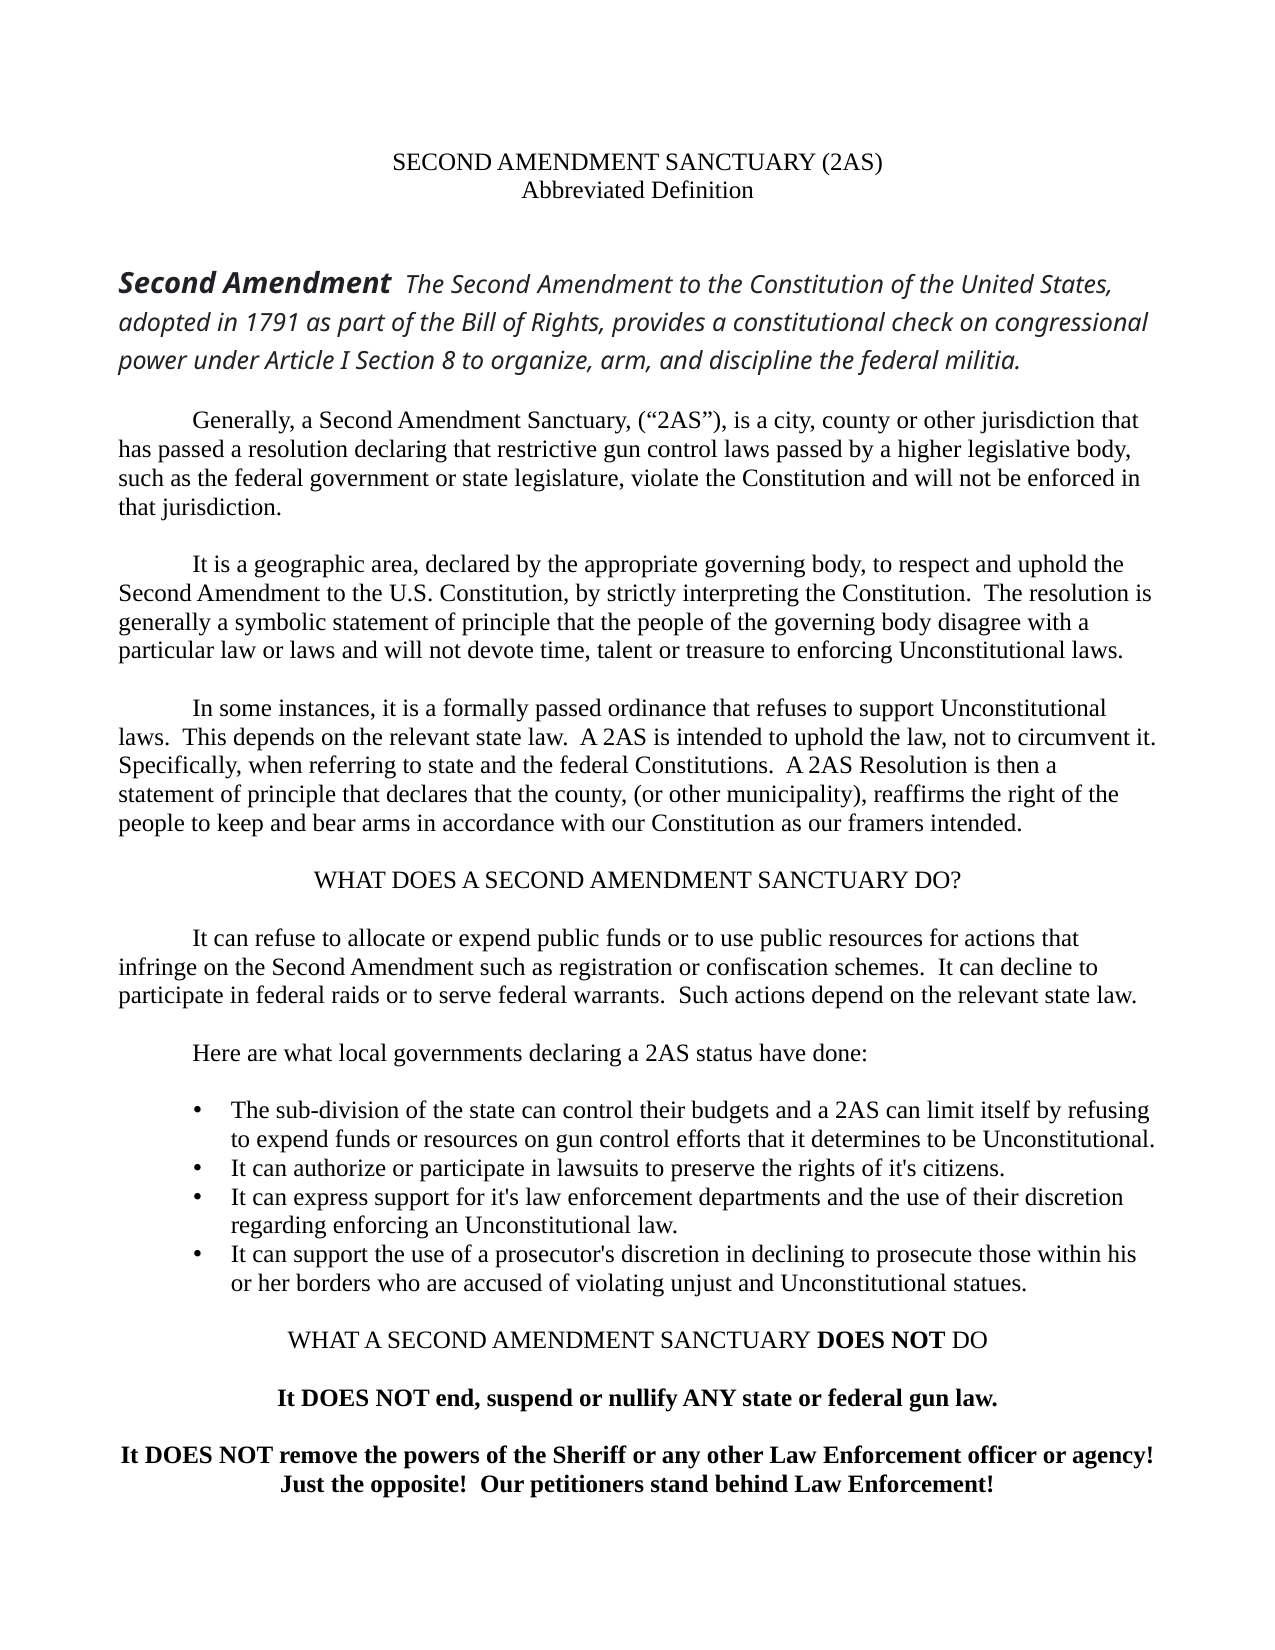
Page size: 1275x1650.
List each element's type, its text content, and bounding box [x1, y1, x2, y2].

text It is a geographic area, declared by the appropriate governing body, to respect and uphold the Second Amendment to the U.S. Constitution, by strictly interpreting the Constitution. The resolution is generally a symbolic statement of principle that the people of the governing body disagree with a particular law or laws and will not devote time, talent or treasure to enforcing Unconstitutional laws. [118, 549, 1157, 664]
text It can refuse to allocate or expend public funds or to use public resources for actions that infringe on the Second Amendment such as registration or confiscation schemes. It can decline to participate in federal raids or to serve federal warrants. Such actions depend on the relevant state law. [118, 923, 1157, 1009]
text It DOES NOT remove the powers of the Sheriff or any other Law Enforcement officer or agency! [118, 1440, 1157, 1469]
text Second Amendment The Second Amendment to the Constitution of the United States, adopted in 1791 as part of the Bill of Rights, provides a constitutional check on congressional power under Article I Section 8 to organize, arm, and discipline the federal militia. [118, 262, 1157, 377]
list The sub-division of the state can control their budgets and a 2AS can limit itself by refusing to expend funds or resources on gun control efforts that it determines to be Unconstitutional. [193, 1095, 1157, 1153]
text WHAT DOES A SECOND AMENDMENT SANCTUARY DO? [118, 865, 1157, 894]
text SECOND AMENDMENT SANCTUARY (2AS) [118, 147, 1157, 176]
list It can authorize or participate in lawsuits to preserve the rights of it's citizens. [193, 1153, 1157, 1182]
text It DOES NOT end, suspend or nullify ANY state or federal gun law. [118, 1383, 1157, 1412]
text Generally, a Second Amendment Sanctuary, (“2AS”), is a city, county or other jurisdiction that has passed a resolution declaring that restrictive gun control laws passed by a higher legislative body, such as the federal government or state legislature, violate the Constitution and will not be enforced in that jurisdiction. [118, 405, 1157, 520]
text In some instances, it is a formally passed ordinance that refuses to support Unconstitutional laws. This depends on the relevant state law. A 2AS is intended to uphold the law, not to circumvent it. Specifically, when referring to state and the federal Constitutions. A 2AS Resolution is then a statement of principle that declares that the county, (or other municipality), reaffirms the right of the people to keep and bear arms in accordance with our Constitution as our framers intended. [118, 693, 1157, 837]
text Here are what local governments declaring a 2AS status have done: [118, 1038, 1157, 1067]
text WHAT A SECOND AMENDMENT SANCTUARY DOES NOT DO [118, 1325, 1157, 1354]
list It can support the use of a prosecutor's discretion in declining to prosecute those within his or her borders who are accused of violating unjust and Unconstitutional statues. [193, 1239, 1157, 1297]
text Abbreviated Definition [118, 176, 1157, 204]
text Just the opposite! Our petitioners stand behind Law Enforcement! [118, 1469, 1157, 1498]
list It can express support for it's law enforcement departments and the use of their discretion regarding enforcing an Unconstitutional law. [193, 1182, 1157, 1239]
